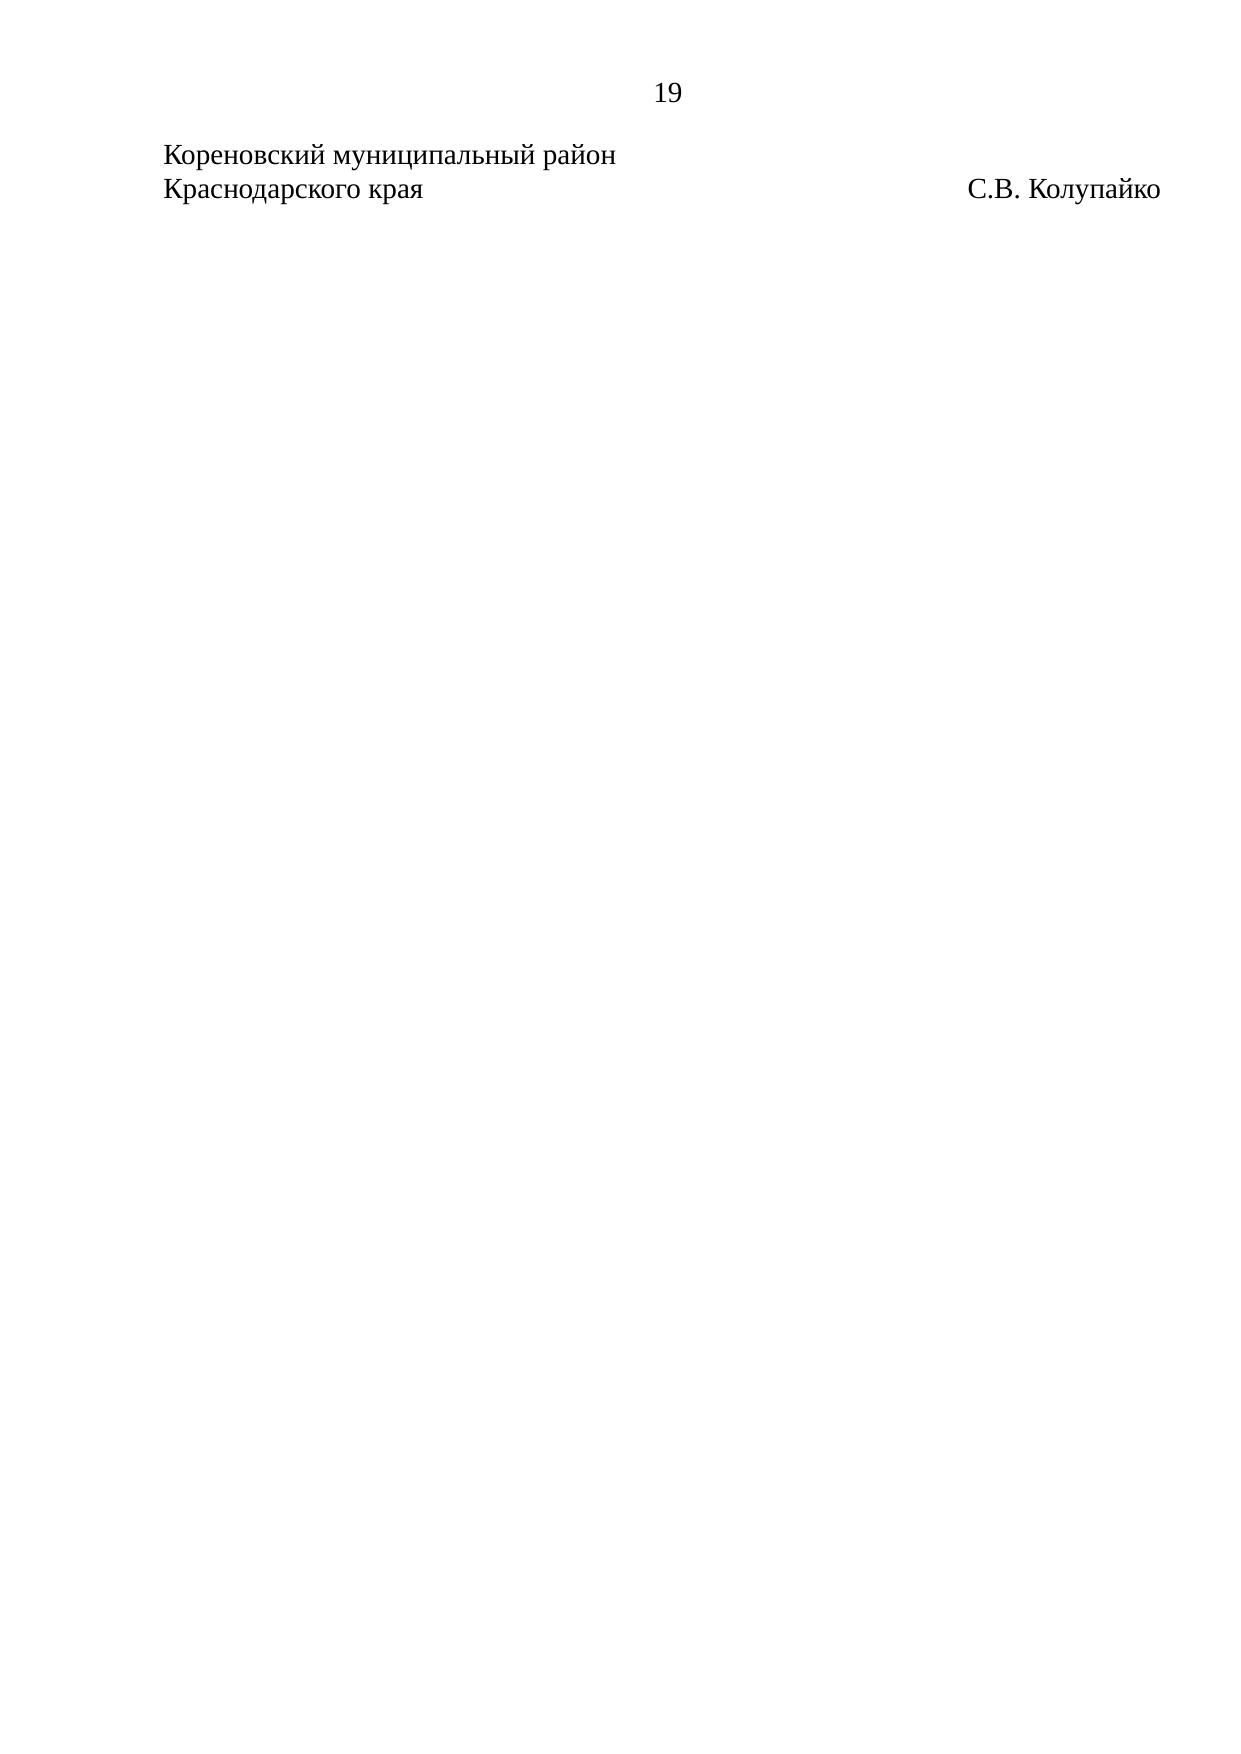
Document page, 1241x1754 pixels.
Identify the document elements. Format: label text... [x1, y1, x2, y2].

text Кореновский муниципальный район [163, 137, 1172, 171]
text Краснодарского края С.В. Колупайко [163, 171, 1172, 204]
